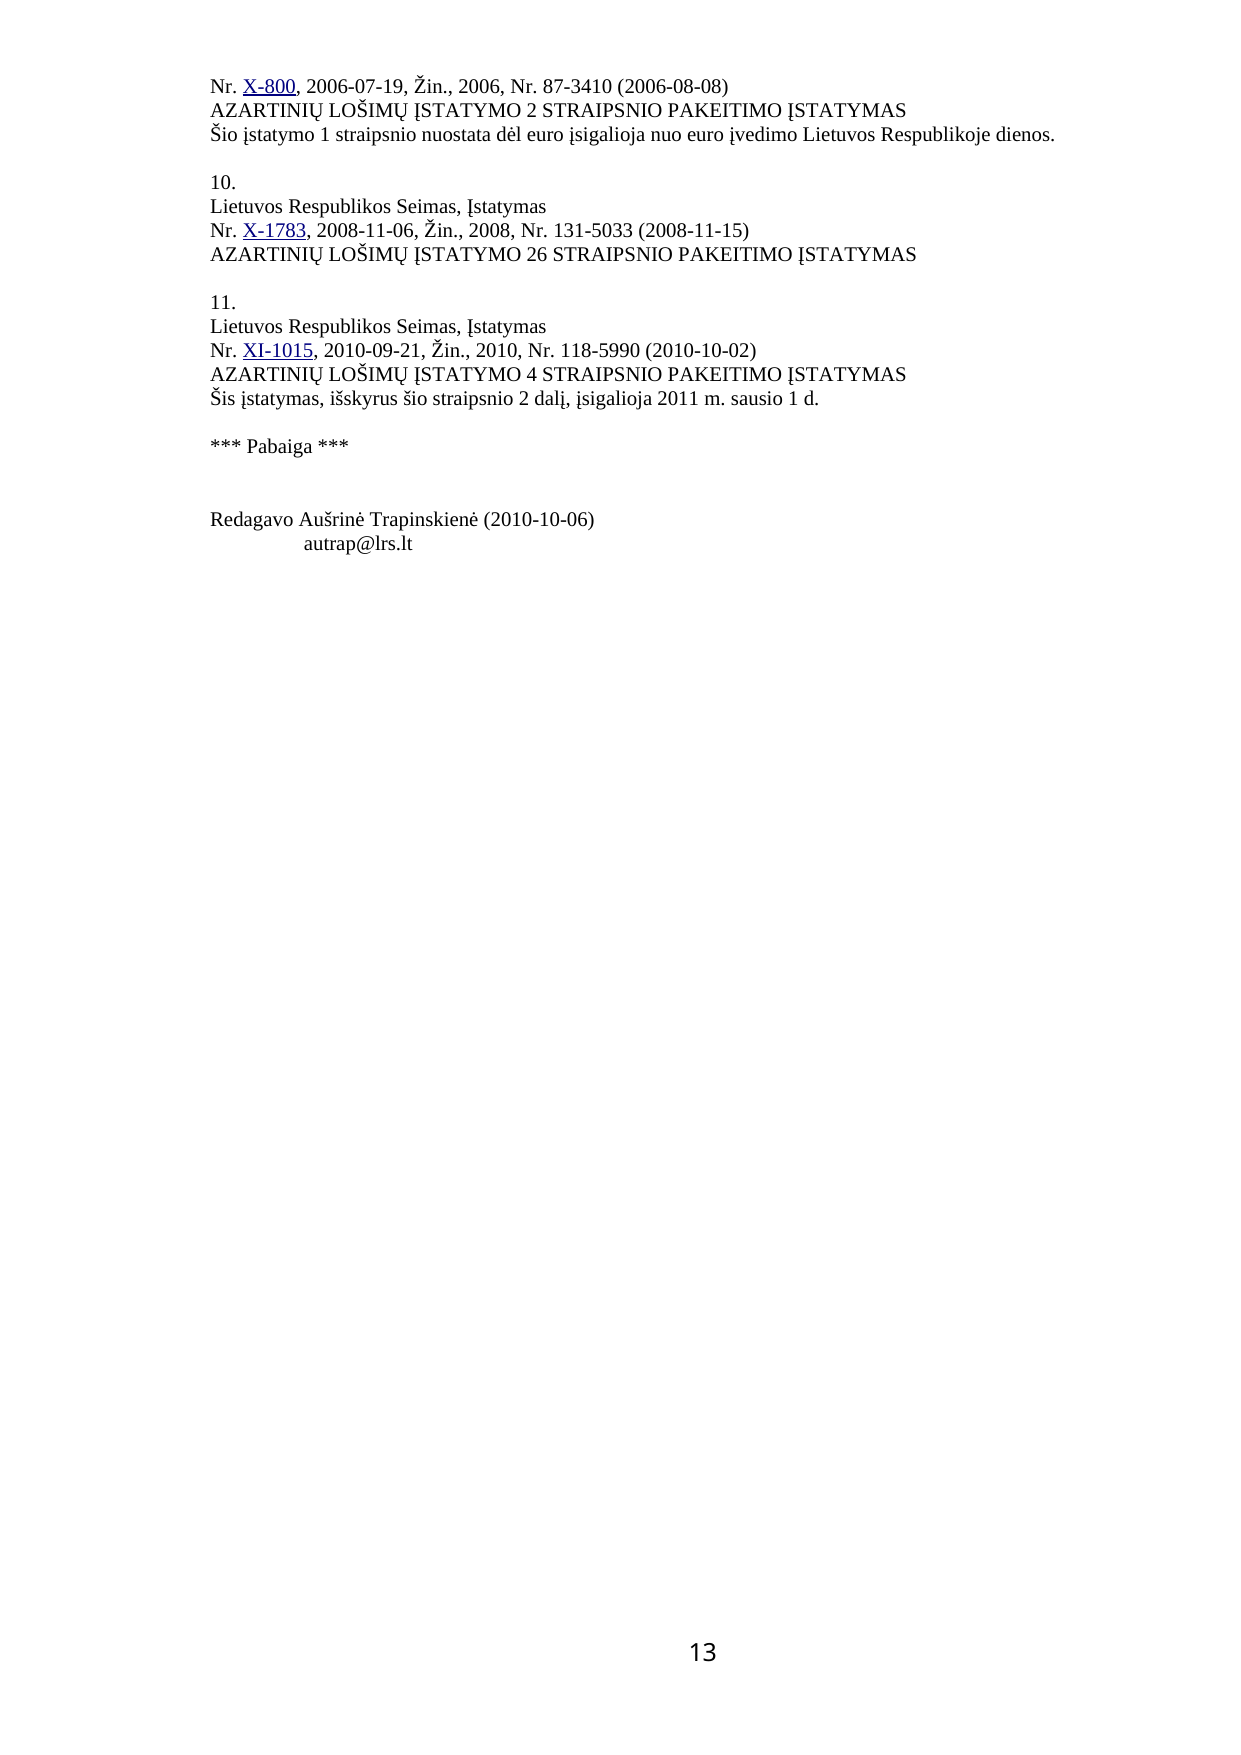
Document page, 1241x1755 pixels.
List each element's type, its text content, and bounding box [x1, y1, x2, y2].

text AZARTINIŲ LOŠIMŲ ĮSTATYMO 2 STRAIPSNIO PAKEITIMO ĮSTATYMAS [210, 98, 1120, 122]
text Nr. X-800, 2006-07-19, Žin., 2006, Nr. 87-3410 (2006-08-08) [210, 73, 1120, 98]
text AZARTINIŲ LOŠIMŲ ĮSTATYMO 4 STRAIPSNIO PAKEITIMO ĮSTATYMAS [210, 362, 1120, 386]
text 10. [210, 170, 1120, 194]
text Nr. X-1783, 2008-11-06, Žin., 2008, Nr. 131-5033 (2008-11-15) [210, 218, 1120, 242]
text AZARTINIŲ LOŠIMŲ ĮSTATYMO 26 STRAIPSNIO PAKEITIMO ĮSTATYMAS [210, 242, 1120, 266]
text *** Pabaiga *** [210, 434, 1120, 458]
text Lietuvos Respublikos Seimas, Įstatymas [210, 314, 1120, 338]
text Nr. XI-1015, 2010-09-21, Žin., 2010, Nr. 118-5990 (2010-10-02) [210, 338, 1120, 362]
text autrap@lrs.lt [210, 531, 1120, 555]
text 11. [210, 290, 1120, 314]
text Šio įstatymo 1 straipsnio nuostata dėl euro įsigalioja nuo euro įvedimo Lietuvos Respublikoje dienos. [210, 122, 1120, 146]
text Lietuvos Respublikos Seimas, Įstatymas [210, 194, 1120, 218]
text Šis įstatymas, išskyrus šio straipsnio 2 dalį, įsigalioja 2011 m. sausio 1 d. [210, 386, 1120, 410]
text Redagavo Aušrinė Trapinskienė (2010-10-06) [210, 507, 1120, 531]
